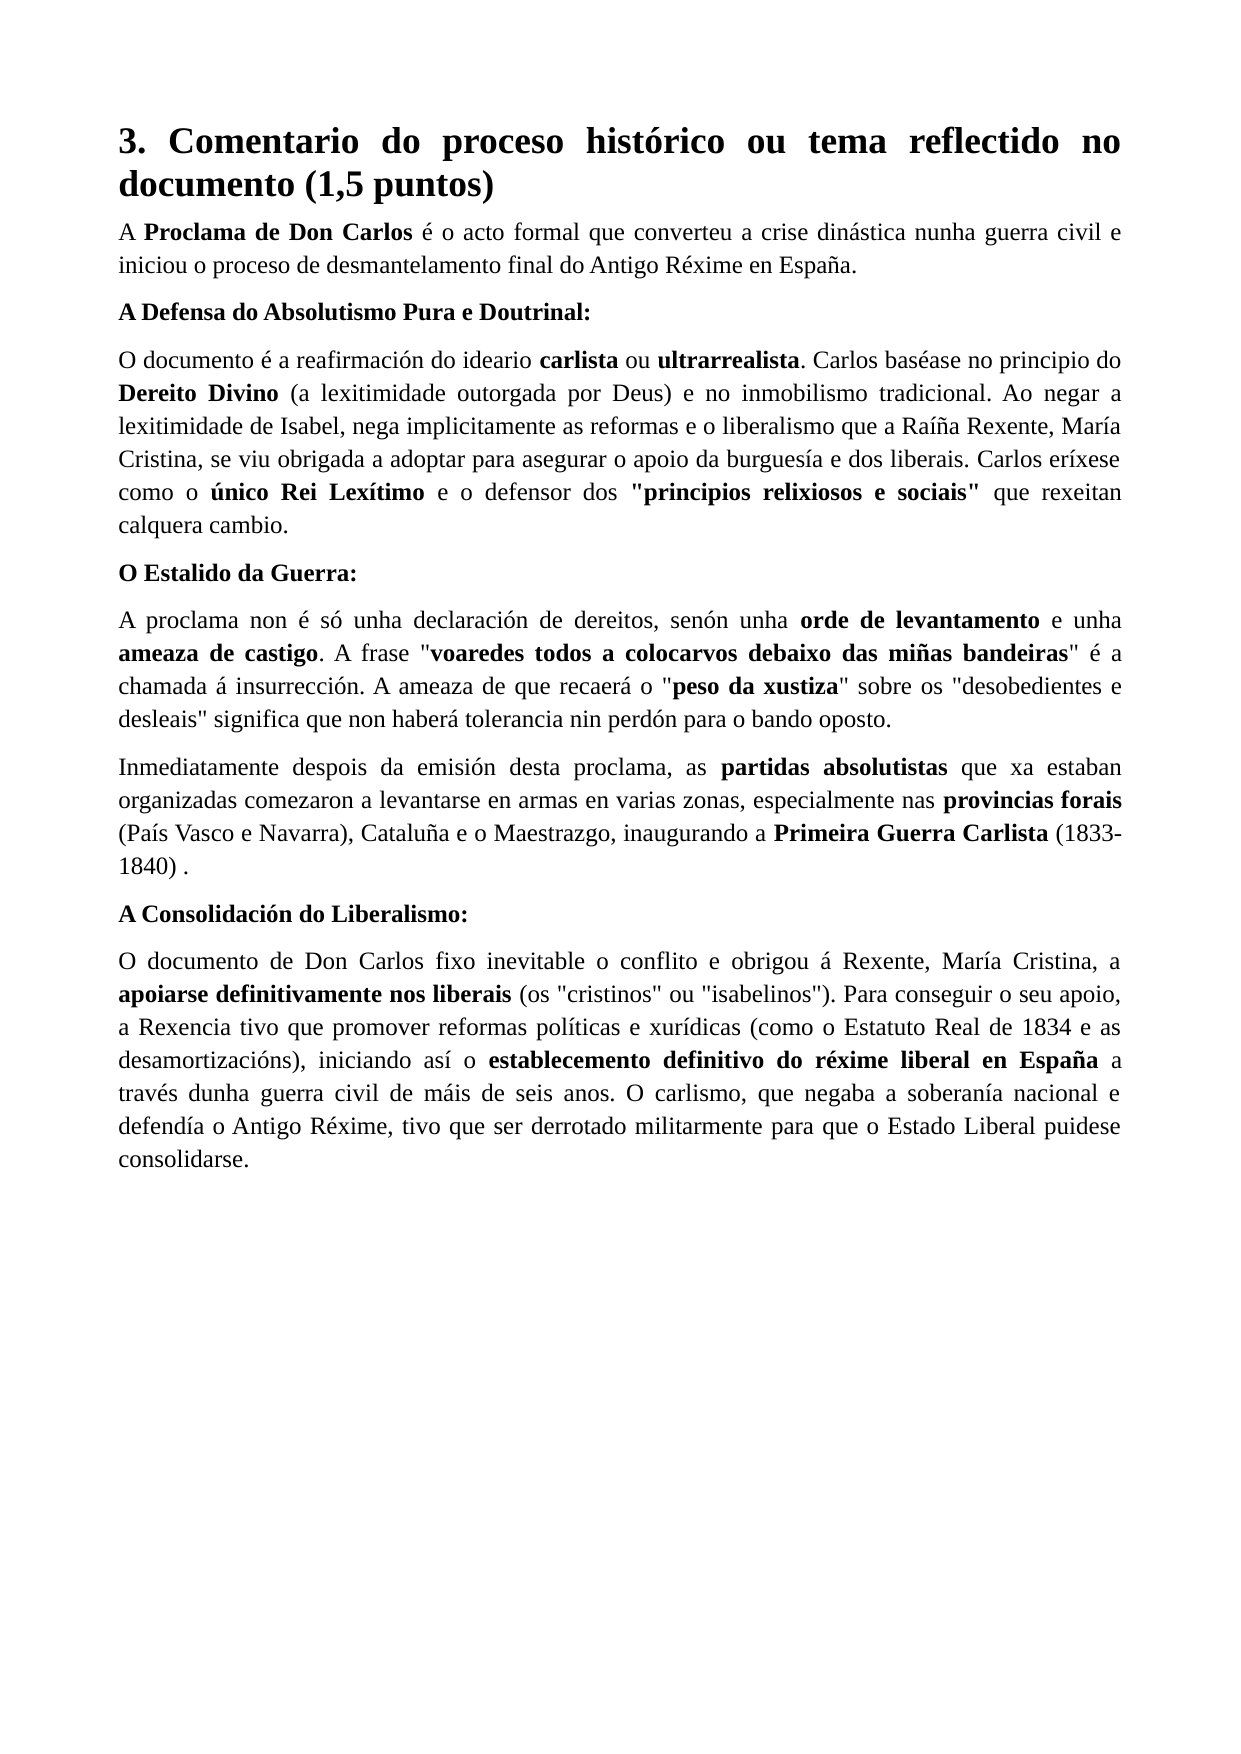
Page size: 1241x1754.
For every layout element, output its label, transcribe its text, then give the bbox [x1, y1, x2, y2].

text A proclama non é só unha declaración de dereitos, senón unha orde de levantamento e unha ameaza de castigo. A frase "voaredes todos a colocarvos debaixo das miñas bandeiras" é a chamada á insurrección. A ameaza de que recaerá o "peso da xustiza" sobre os "desobedientes e desleais" significa que non haberá tolerancia nin perdón para o bando oposto. [118, 605, 1122, 733]
text A Proclama de Don Carlos é o acto formal que converteu a crise dinástica nunha guerra civil e iniciou o proceso de desmantelamento final do Antigo Réxime en España. [118, 217, 1122, 279]
text Inmediatamente despois da emisión desta proclama, as partidas absolutistas que xa estaban organizadas comezaron a levantarse en armas en varias zonas, especialmente nas provincias forais (País Vasco e Navarra), Cataluña e o Maestrazgo, inaugurando a Primeira Guerra Carlista (1833-1840) . [118, 752, 1122, 880]
text A Consolidación do Liberalismo: [118, 899, 1122, 927]
text O documento de Don Carlos fixo inevitable o conflito e obrigou á Rexente, María Cristina, a apoiarse definitivamente nos liberais (os "cristinos" ou "isabelinos"). Para conseguir o seu apoio, a Rexencia tivo que promover reformas políticas e xurídicas (como o Estatuto Real de 1834 e as desamortizacións), iniciando así o establecemento definitivo do réxime liberal en España a través dunha guerra civil de máis de seis anos. O carlismo, que negaba a soberanía nacional e defendía o Antigo Réxime, tivo que ser derrotado militarmente para que o Estado Liberal puidese consolidarse. [118, 946, 1122, 1173]
subtitle 3. Comentario do proceso histórico ou tema reflectido no documento (1,5 puntos) [118, 118, 1122, 204]
text O documento é a reafirmación do ideario carlista ou ultrarrealista. Carlos baséase no principio do Dereito Divino (a lexitimidade outorgada por Deus) e no inmobilismo tradicional. Ao negar a lexitimidade de Isabel, nega implicitamente as reformas e o liberalismo que a Raíña Rexente, María Cristina, se viu obrigada a adoptar para asegurar o apoio da burguesía e dos liberais. Carlos eríxese como o único Rei Lexítimo e o defensor dos "principios relixiosos e sociais" que rexeitan calquera cambio. [118, 345, 1122, 539]
text A Defensa do Absolutismo Pura e Doutrinal: [118, 297, 1122, 326]
text O Estalido da Guerra: [118, 558, 1122, 587]
